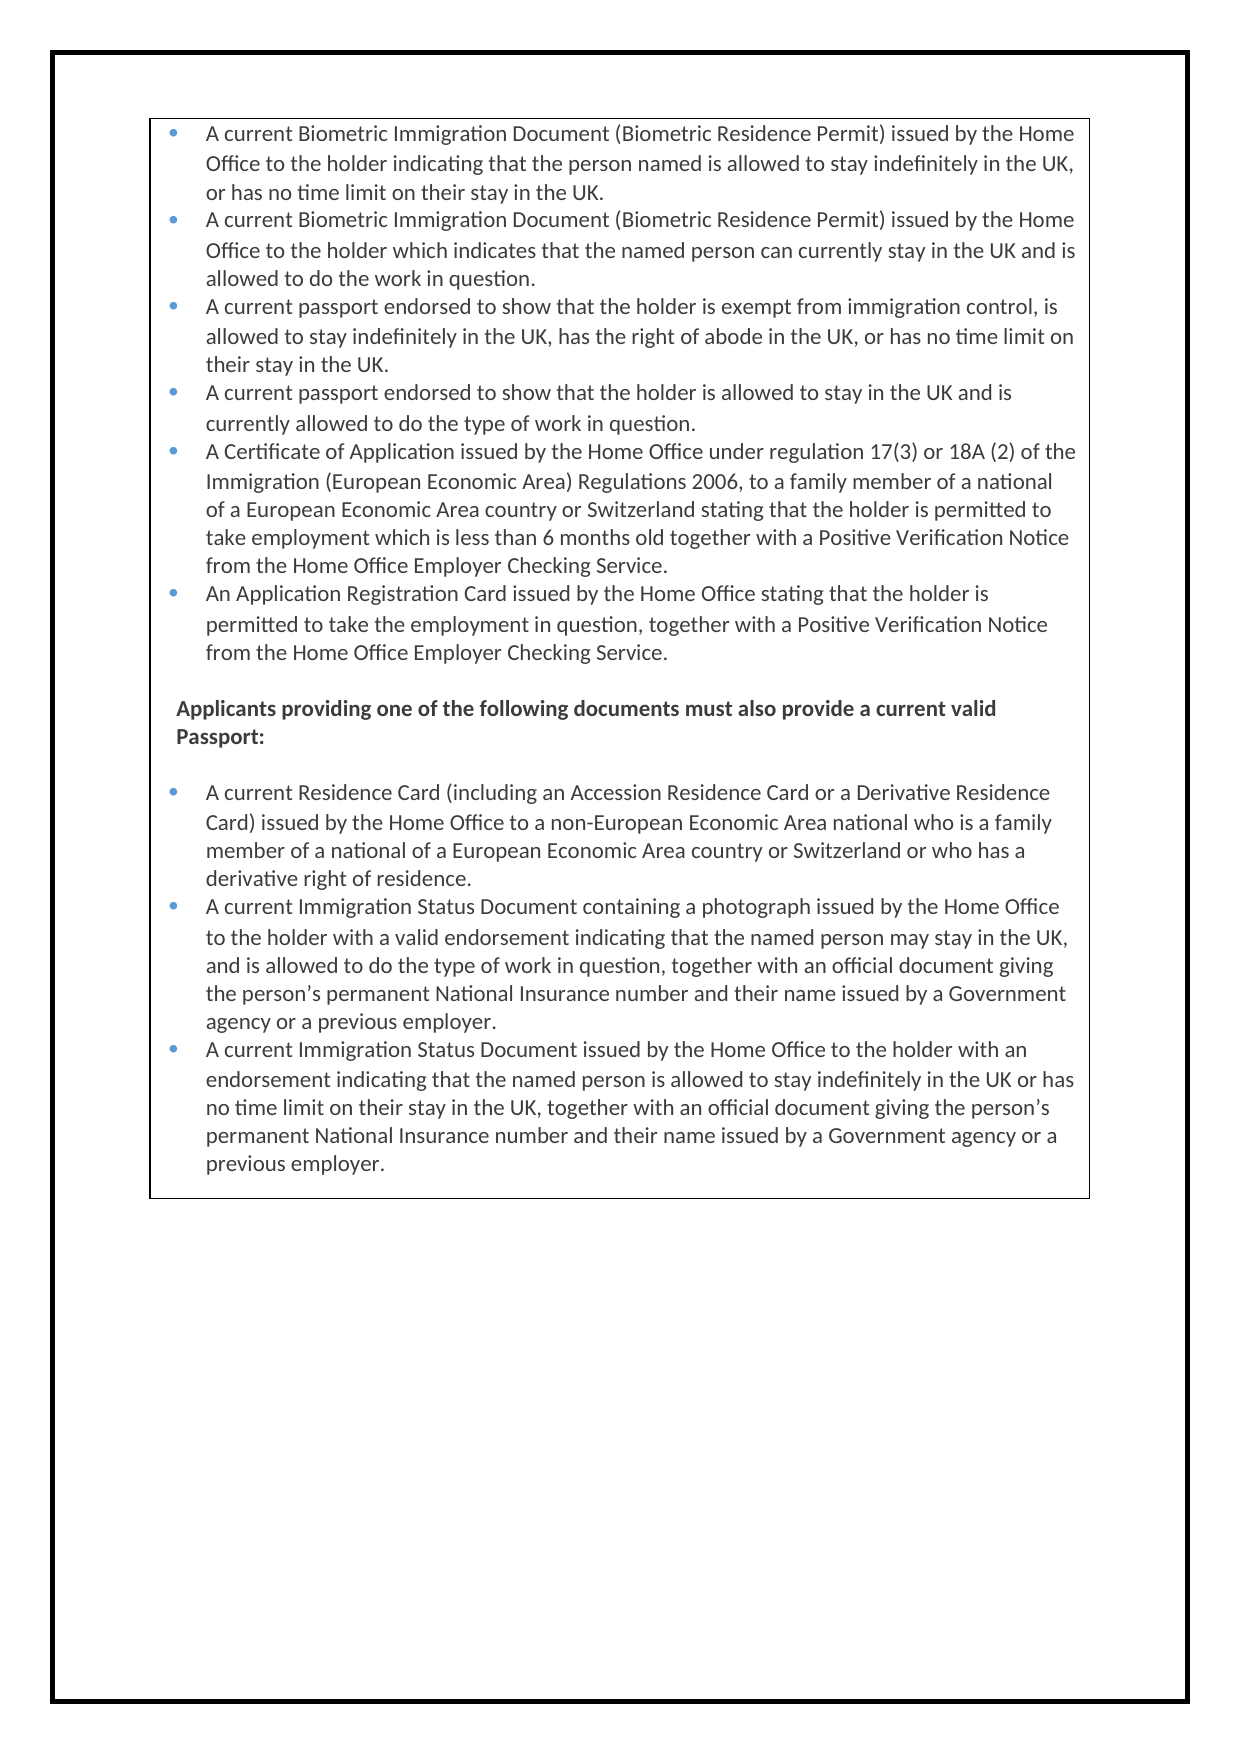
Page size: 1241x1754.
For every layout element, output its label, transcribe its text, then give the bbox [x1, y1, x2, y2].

table_cell A current Biometric Immigration Document (Biometric Residence Permit) issued by the Home Office to the holder indicating that the person named is allowed to stay indefinitely in the UK, or has no time limit on their stay in the UK. A current Biometric Immigration Document (Biometric Residence Permit) issued by the Home Office to the holder which indicates that the named person can currently stay in the UK and is allowed to do the work in question. A current passport endorsed to show that the holder is exempt from immigration control, is allowed to stay indefinitely in the UK, has the right of abode in the UK, or has no time limit on their stay in the UK. A current passport endorsed to show that the holder is allowed to stay in the UK and is currently allowed to do the type of work in question. A Certificate of Application issued by the Home Office under regulation 17(3) or 18A (2) of the Immigration (European Economic Area) Regulations 2006, to a family member of a national of a European Economic Area country or Switzerland stating that the holder is permitted to take employment which is less than 6 months old together with a Positive Verification Notice from the Home Office Employer Checking Service. An Application Registration Card issued by the Home Office stating that the holder is permitted to take the employment in question, together with a Positive Verification Notice from the Home Office Employer Checking Service. Applicants providing one of the following documents must also provide a current valid Passport: A current Residence Card (including an Accession Residence Card or a Derivative Residence Card) issued by the Home Office to a non-European Economic Area national who is a family member of a national of a European Economic Area country or Switzerland or who has a derivative right of residence. A current Immigration Status Document containing a photograph issued by the Home Office to the holder with a valid endorsement indicating that the named person may stay in the UK, and is allowed to do the type of work in question, together with an official document giving the person’s permanent National Insurance number and their name issued by a Government agency or a previous employer. A current Immigration Status Document issued by the Home Office to the holder with an endorsement indicating that the named person is allowed to stay indefinitely in the UK or has no time limit on their stay in the UK, together with an official document giving the person’s permanent National Insurance number and their name issued by a Government agency or a previous employer. [151, 119, 1089, 1198]
